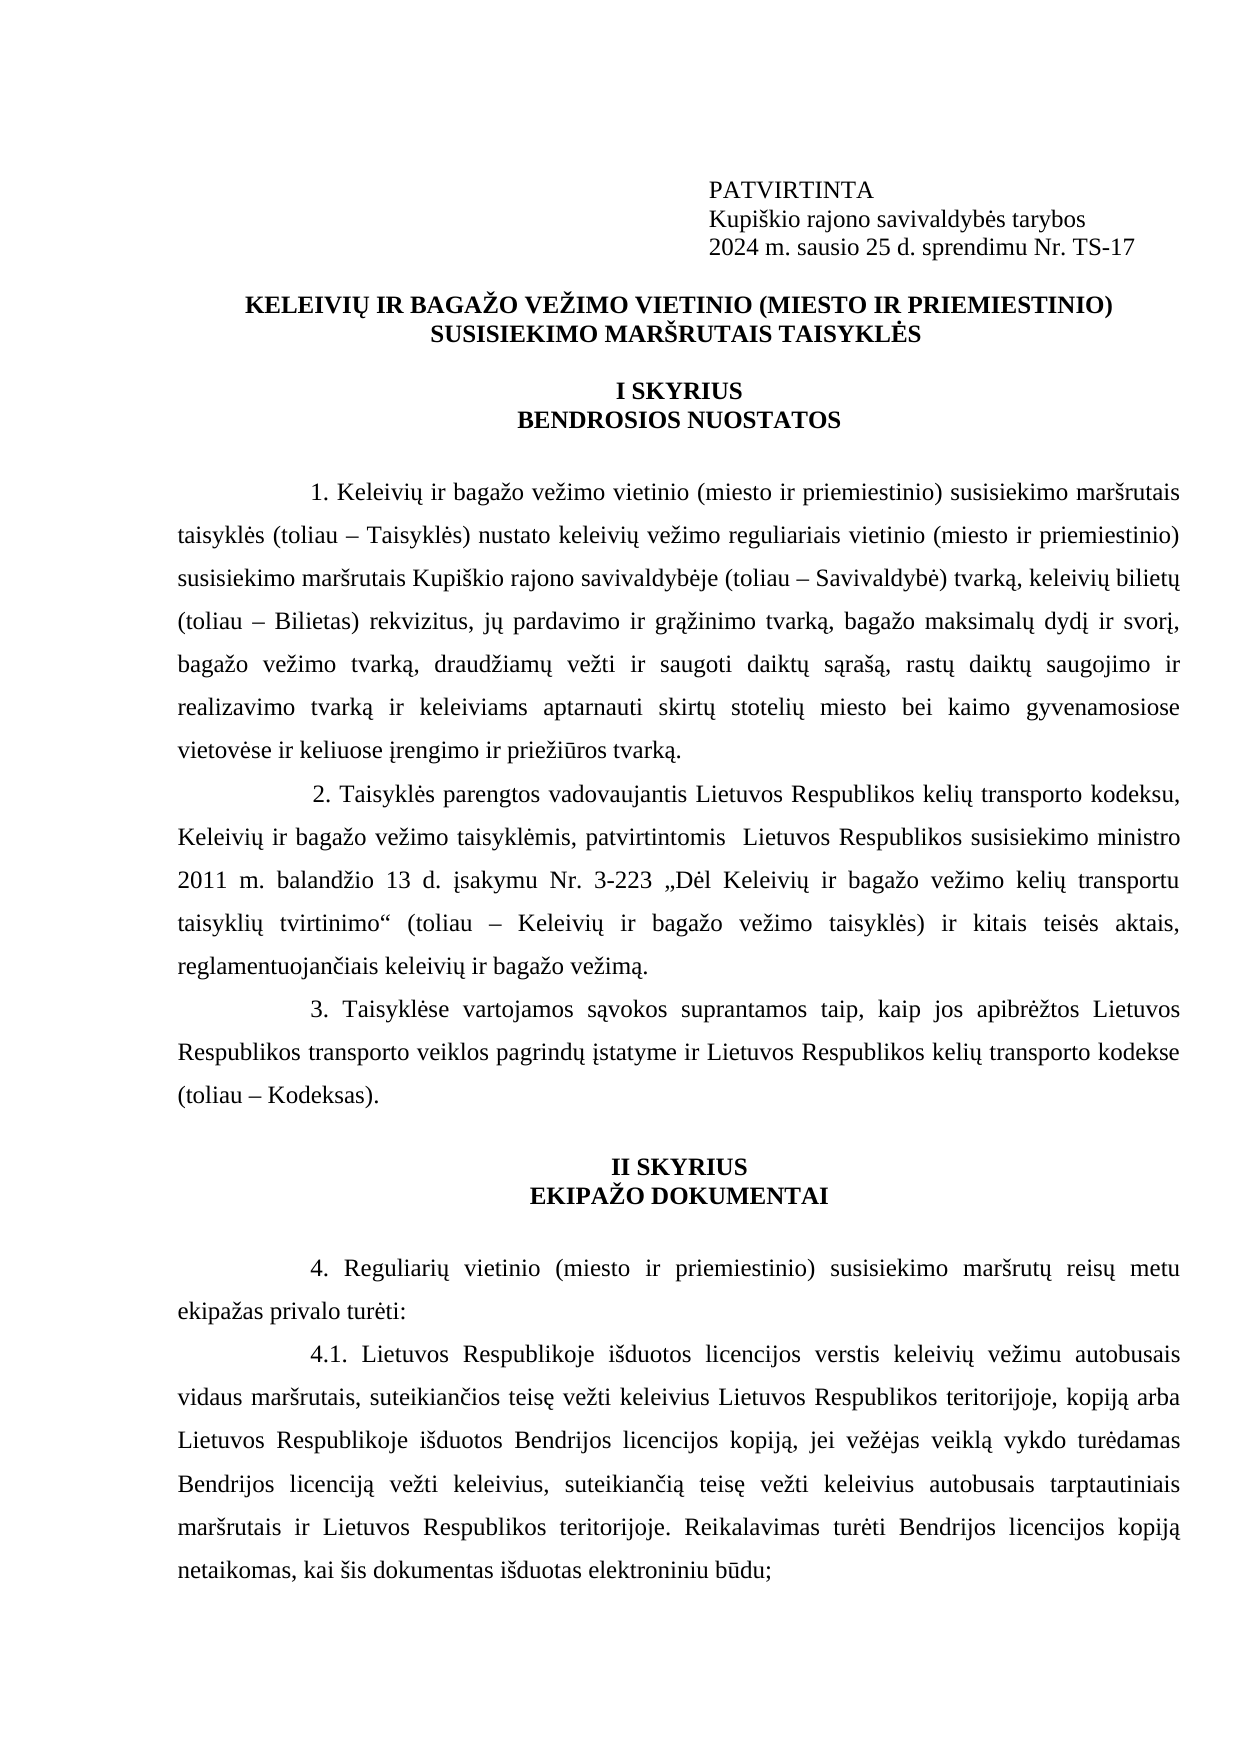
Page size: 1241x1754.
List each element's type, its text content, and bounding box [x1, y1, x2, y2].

text II SKYRIUS [177, 1152, 1181, 1181]
text 4. Reguliarių vietinio (miesto ir priemiestinio) susisiekimo maršrutų reisų metu ekipažas privalo turėti: [177, 1253, 1181, 1325]
text 4.1. Lietuvos Respublikoje išduotos licencijos verstis keleivių vežimu autobusais vidaus maršrutais, suteikiančios teisę vežti keleivius Lietuvos Respublikos teritorijoje, kopiją arba Lietuvos Respublikoje išduotos Bendrijos licencijos kopiją, jei vežėjas veiklą vykdo turėdamas Bendrijos licenciją vežti keleivius, suteikiančią teisę vežti keleivius autobusais tarptautiniais maršrutais ir Lietuvos Respublikos teritorijoje. Reikalavimas turėti Bendrijos licencijos kopiją netaikomas, kai šis dokumentas išduotas elektroniniu būdu; [177, 1339, 1181, 1584]
text 1. Keleivių ir bagažo vežimo vietinio (miesto ir priemiestinio) susisiekimo maršrutais taisyklės (toliau – Taisyklės) nustato keleivių vežimo reguliariais vietinio (miesto ir priemiestinio) susisiekimo maršrutais Kupiškio rajono savivaldybėje (toliau – Savivaldybė) tvarką, keleivių bilietų (toliau – Bilietas) rekvizitus, jų pardavimo ir grąžinimo tvarką, bagažo maksimalų dydį ir svorį, bagažo vežimo tvarką, draudžiamų vežti ir saugoti daiktų sąrašą, rastų daiktų saugojimo ir realizavimo tvarką ir keleiviams aptarnauti skirtų stotelių miesto bei kaimo gyvenamosiose vietovėse ir keliuose įrengimo ir priežiūros tvarką. [177, 477, 1181, 764]
text 2. Taisyklės parengtos vadovaujantis Lietuvos Respublikos kelių transporto kodeksu, Keleivių ir bagažo vežimo taisyklėmis, patvirtintomis Lietuvos Respublikos susisiekimo ministro 2011 m. balandžio 13 d. įsakymu Nr. 3-223 „Dėl Keleivių ir bagažo vežimo kelių transportu taisyklių tvirtinimo“ (toliau – Keleivių ir bagažo vežimo taisyklės) ir kitais teisės aktais, reglamentuojančiais keleivių ir bagažo vežimą. [177, 779, 1181, 980]
text I SKYRIUS [177, 376, 1181, 405]
text PATVIRTINTA [177, 175, 1181, 204]
text EKIPAŽO DOKUMENTAI [177, 1181, 1181, 1210]
text 2024 m. sausio 25 d. sprendimu Nr. TS-17 [177, 232, 1181, 261]
text Kupiškio rajono savivaldybės tarybos [177, 204, 1181, 232]
text 3. Taisyklėse vartojamos sąvokos suprantamos taip, kaip jos apibrėžtos Lietuvos Respublikos transporto veiklos pagrindų įstatyme ir Lietuvos Respublikos kelių transporto kodekse (toliau – Kodeksas). [177, 994, 1181, 1109]
text KELEIVIŲ IR BAGAŽO VEŽIMO VIETINIO (MIESTO IR PRIEMIESTINIO) SUSISIEKIMO MARŠRUTAIS TAISYKLĖS [177, 290, 1181, 347]
text BENDROSIOS NUOSTATOS [177, 405, 1181, 434]
